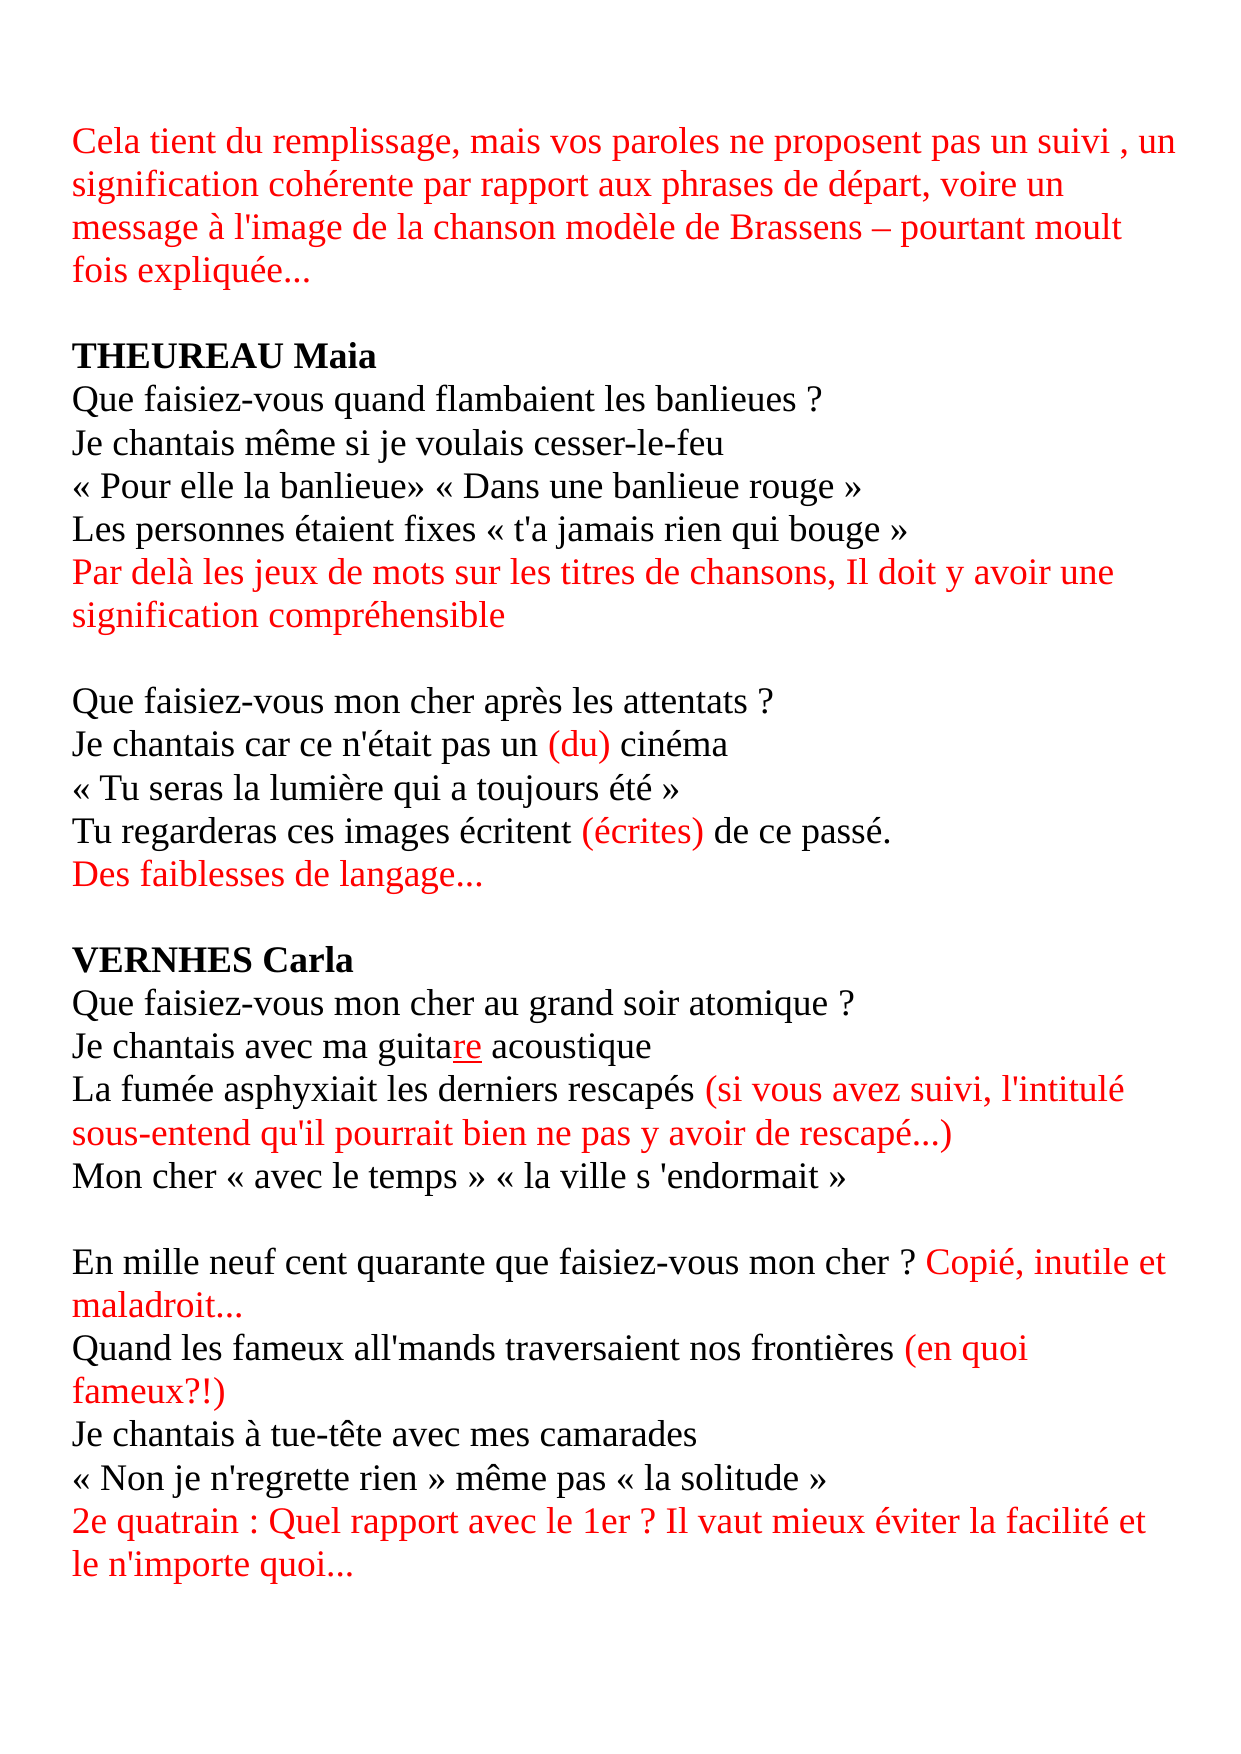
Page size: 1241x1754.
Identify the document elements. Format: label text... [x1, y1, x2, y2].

text Que faisiez-vous mon cher au grand soir atomique ? [72, 981, 1178, 1024]
text Des faiblesses de langage... [72, 851, 1178, 894]
text Tu regarderas ces images écritent (écrites) de ce passé. [72, 808, 1178, 851]
text Je chantais même si je voulais cesser-le-feu [72, 420, 1178, 463]
text Quand les fameux all'mands traversaient nos frontières (en quoi fameux?!) [72, 1326, 1178, 1412]
text « Pour elle la banlieue» « Dans une banlieue rouge » [72, 463, 1178, 506]
text Je chantais avec ma guitare acoustique [72, 1024, 1178, 1067]
text En mille neuf cent quarante que faisiez-vous mon cher ? Copié, inutile et maladroit... [72, 1239, 1178, 1326]
text Par delà les jeux de mots sur les titres de chansons, Il doit y avoir une signification compréhensible [72, 549, 1178, 636]
text VERNHES Carla [72, 937, 1178, 981]
text Que faisiez-vous quand flambaient les banlieues ? [72, 377, 1178, 420]
text 2e quatrain : Quel rapport avec le 1er ? Il vaut mieux éviter la facilité et le n'importe quoi... [72, 1498, 1178, 1584]
text THEUREAU Maia [72, 334, 1178, 377]
text Cela tient du remplissage, mais vos paroles ne proposent pas un suivi , un signification cohérente par rapport aux phrases de départ, voire un message à l'image de la chanson modèle de Brassens – pourtant moult fois expliquée... [72, 118, 1178, 291]
text Mon cher « avec le temps » « la ville s 'endormait » [72, 1153, 1178, 1196]
text « Tu seras la lumière qui a toujours été » [72, 765, 1178, 808]
text Je chantais à tue-tête avec mes camarades [72, 1412, 1178, 1455]
text Je chantais car ce n'était pas un (du) cinéma [72, 722, 1178, 765]
text « Non je n'regrette rien » même pas « la solitude » [72, 1455, 1178, 1498]
text Les personnes étaient fixes « t'a jamais rien qui bouge » [72, 506, 1178, 549]
text Que faisiez-vous mon cher après les attentats ? [72, 679, 1178, 722]
text La fumée asphyxiait les derniers rescapés (si vous avez suivi, l'intitulé sous-entend qu'il pourrait bien ne pas y avoir de rescapé...) [72, 1067, 1178, 1153]
